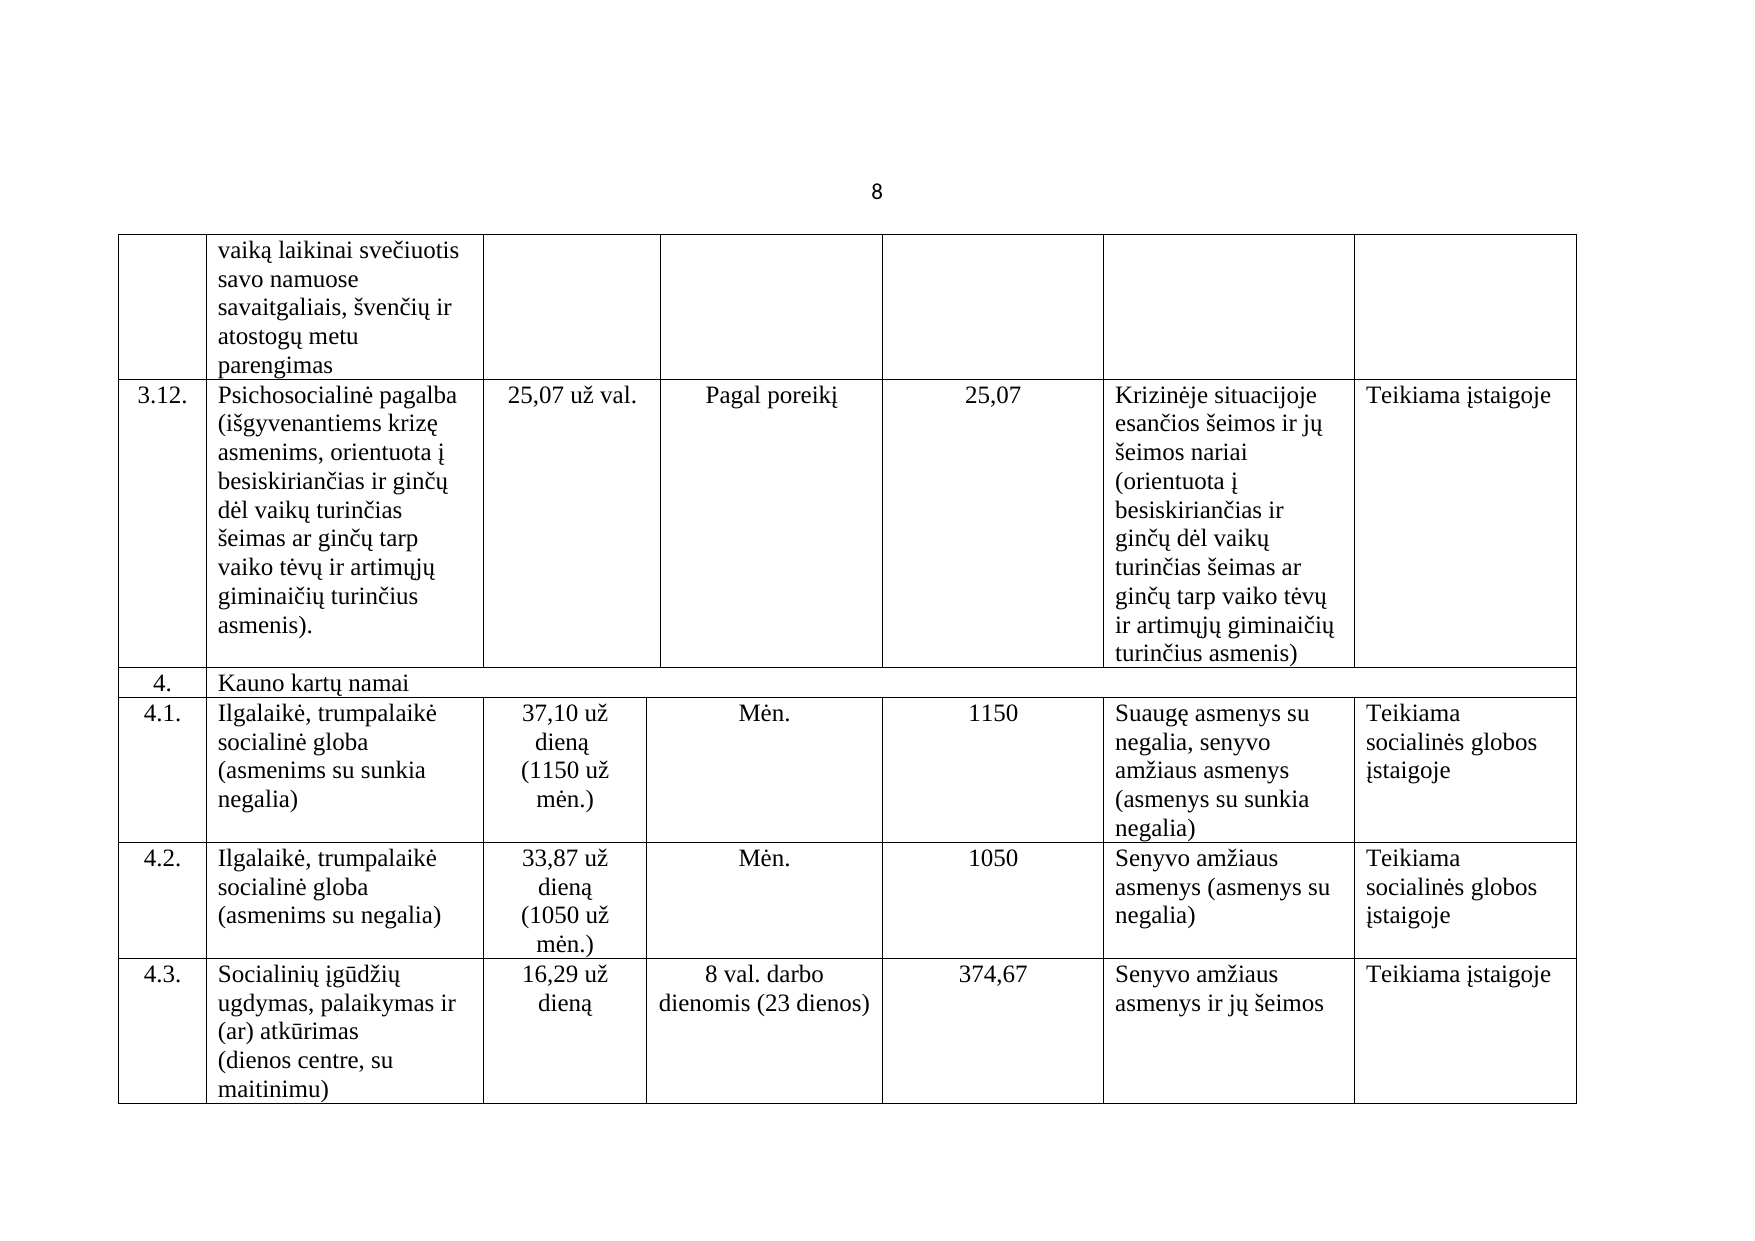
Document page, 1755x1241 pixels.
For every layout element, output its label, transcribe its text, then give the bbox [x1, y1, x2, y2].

table_cell Ilgalaikė, trumpalaikė socialinė globa (asmenims su sunkia negalia) [207, 698, 483, 842]
table_cell 3.12. [119, 380, 206, 667]
table_cell Kauno kartų namai [207, 668, 1576, 697]
table_cell 33,87 už dieną (1050 už mėn.) [484, 843, 646, 958]
table_cell 4.2. [119, 843, 206, 958]
table_cell [1104, 235, 1354, 379]
table_cell Teikiama socialinės globos įstaigoje [1355, 698, 1576, 842]
table_cell 374,67 [883, 959, 1103, 1103]
table_cell vaiką laikinai svečiuotis savo namuose savaitgaliais, švenčių ir atostogų metu parengimas [207, 235, 483, 379]
table_cell 8 val. darbo dienomis (23 dienos) [647, 959, 882, 1103]
table_cell Teikiama socialinės globos įstaigoje [1355, 843, 1576, 958]
table_cell Mėn. [647, 698, 882, 842]
table_cell 4. [119, 668, 206, 697]
table_cell Krizinėje situacijoje esančios šeimos ir jų šeimos nariai (orientuota į besiskiriančias ir ginčų dėl vaikų turinčias šeimas ar ginčų tarp vaiko tėvų ir artimųjų giminaičių turinčius asmenis) [1104, 380, 1354, 667]
table_cell [661, 235, 882, 379]
table_cell 25,07 už val. [484, 380, 660, 667]
table_cell [1355, 235, 1576, 379]
table_cell Pagal poreikį [661, 380, 882, 667]
table_cell 37,10 už dieną (1150 už mėn.) [484, 698, 646, 842]
table_cell 25,07 [883, 380, 1103, 667]
table_cell [119, 235, 206, 379]
table_cell Senyvo amžiaus asmenys ir jų šeimos [1104, 959, 1354, 1103]
table_cell Psichosocialinė pagalba (išgyvenantiems krizę asmenims, orientuota į besiskiriančias ir ginčų dėl vaikų turinčias šeimas ar ginčų tarp vaiko tėvų ir artimųjų giminaičių turinčius asmenis). [207, 380, 483, 667]
table_cell Ilgalaikė, trumpalaikė socialinė globa (asmenims su negalia) [207, 843, 483, 958]
table_cell Teikiama įstaigoje [1355, 380, 1576, 667]
table_cell Suaugę asmenys su negalia, senyvo amžiaus asmenys (asmenys su sunkia negalia) [1104, 698, 1354, 842]
table_cell Socialinių įgūdžių ugdymas, palaikymas ir (ar) atkūrimas (dienos centre, su maitinimu) [207, 959, 483, 1103]
table_cell Teikiama įstaigoje [1355, 959, 1576, 1103]
table_cell [883, 235, 1103, 379]
table_cell 4.3. [119, 959, 206, 1103]
table_cell 1050 [883, 843, 1103, 958]
table_cell 1150 [883, 698, 1103, 842]
table_cell 4.1. [119, 698, 206, 842]
table_cell [484, 235, 660, 379]
table_cell 16,29 už dieną [484, 959, 646, 1103]
table_cell Mėn. [647, 843, 882, 958]
table_cell Senyvo amžiaus asmenys (asmenys su negalia) [1104, 843, 1354, 958]
